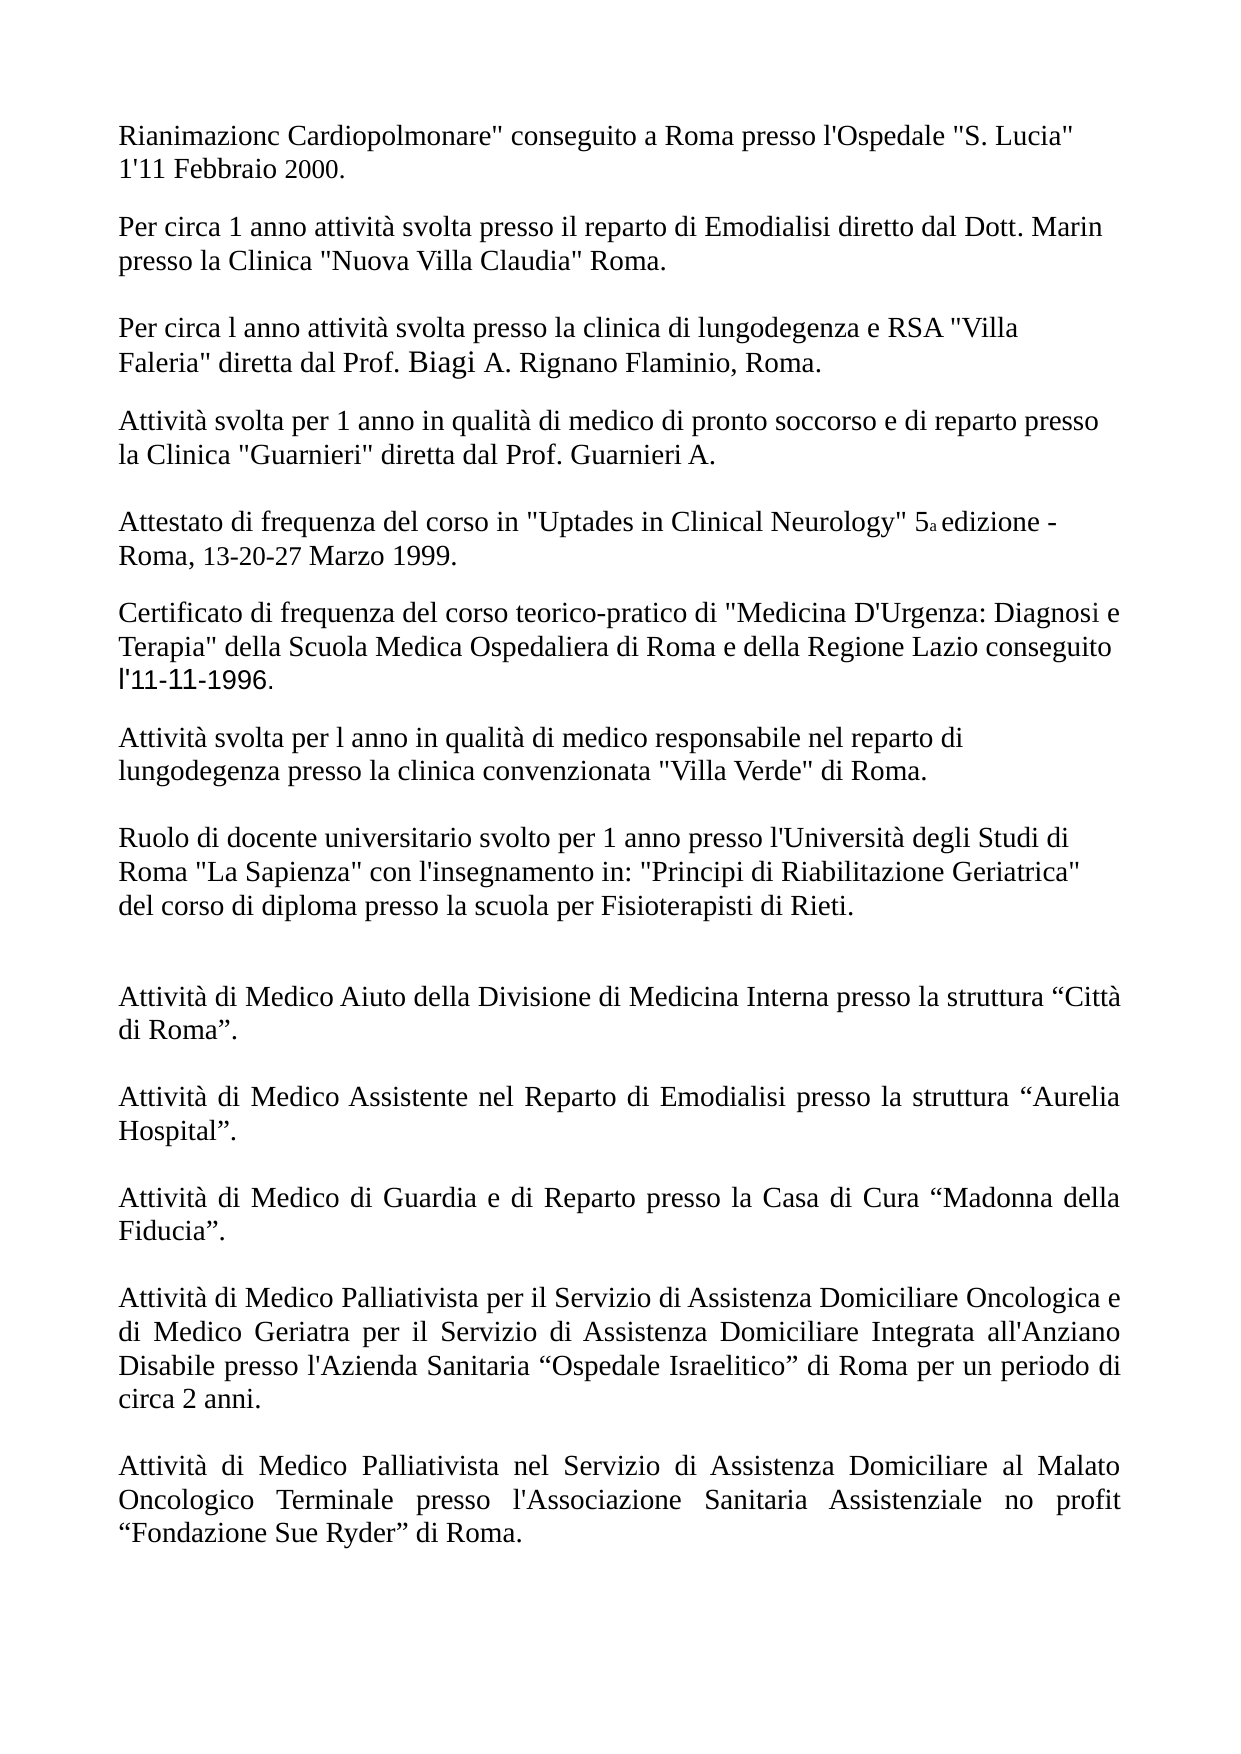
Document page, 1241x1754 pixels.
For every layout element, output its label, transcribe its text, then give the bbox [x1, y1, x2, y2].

text la Clinica "Guarnieri" diretta dal Prof. Guarnieri A. [118, 437, 1122, 471]
text Attività di Medico Palliativista per il Servizio di Assistenza Domiciliare Oncologica e di Medico Geriatra per il Servizio di Assistenza Domiciliare Integrata all'Anziano Disabile presso l'Azienda Sanitaria “Ospedale Israelitico” di Roma per un periodo di circa 2 anni. [118, 1281, 1122, 1415]
text Attività di Medico Assistente nel Reparto di Emodialisi presso la struttura “Aurelia Hospital”. [118, 1079, 1122, 1146]
text Attività di Medico Aiuto della Divisione di Medicina Interna presso la struttura “Città di Roma”. [118, 979, 1122, 1046]
text Roma "La Sapienza" con l'insegnamento in: "Principi di Riabilitazione Geriatrica" [118, 854, 1122, 888]
text Attestato di frequenza del corso in "Uptades in Clinical Neurology" 5a edizione - [118, 504, 1122, 538]
text Attività di Medico di Guardia e di Reparto presso la Casa di Cura “Madonna della Fiducia”. [118, 1180, 1122, 1247]
text Certificato di frequenza del corso teorico-pratico di "Medicina D'Urgenza: Diagnosi e [118, 595, 1122, 629]
text Terapia" della Scuola Medica Ospedaliera di Roma e della Regione Lazio conseguito [118, 629, 1122, 662]
text Attività svolta per l anno in qualità di medico responsabile nel reparto di [118, 720, 1122, 753]
text Rianimazionc Cardiopolmonare" conseguito a Roma presso l'Ospedale "S. Lucia" [118, 118, 1122, 152]
text Per circa 1 anno attività svolta presso il reparto di Emodialisi diretto dal Dott. Marin [118, 209, 1122, 243]
text Per circa l anno attività svolta presso la clinica di lungodegenza e RSA "Villa [118, 310, 1122, 343]
text l'11-11-1996. [118, 662, 1122, 696]
text Attività di Medico Palliativista nel Servizio di Assistenza Domiciliare al Malato Oncologico Terminale presso l'Associazione Sanitaria Assistenziale no profit “Fondazione Sue Ryder” di Roma. [118, 1448, 1122, 1549]
text del corso di diploma presso la scuola per Fisioterapisti di Rieti. [118, 888, 1122, 921]
text Attività svolta per 1 anno in qualità di medico di pronto soccorso e di reparto presso [118, 403, 1122, 437]
text lungodegenza presso la clinica convenzionata "Villa Verde" di Roma. [118, 753, 1122, 787]
text Roma, 13-20-27 Marzo 1999. [118, 538, 1122, 571]
text presso la Clinica "Nuova Villa Claudia" Roma. [118, 243, 1122, 276]
text Faleria" diretta dal Prof. Biagi A. Rignano Flaminio, Roma. [118, 343, 1122, 379]
text Ruolo di docente universitario svolto per 1 anno presso l'Università degli Studi di [118, 821, 1122, 854]
text 1'11 Febbraio 2000. [118, 152, 1122, 185]
